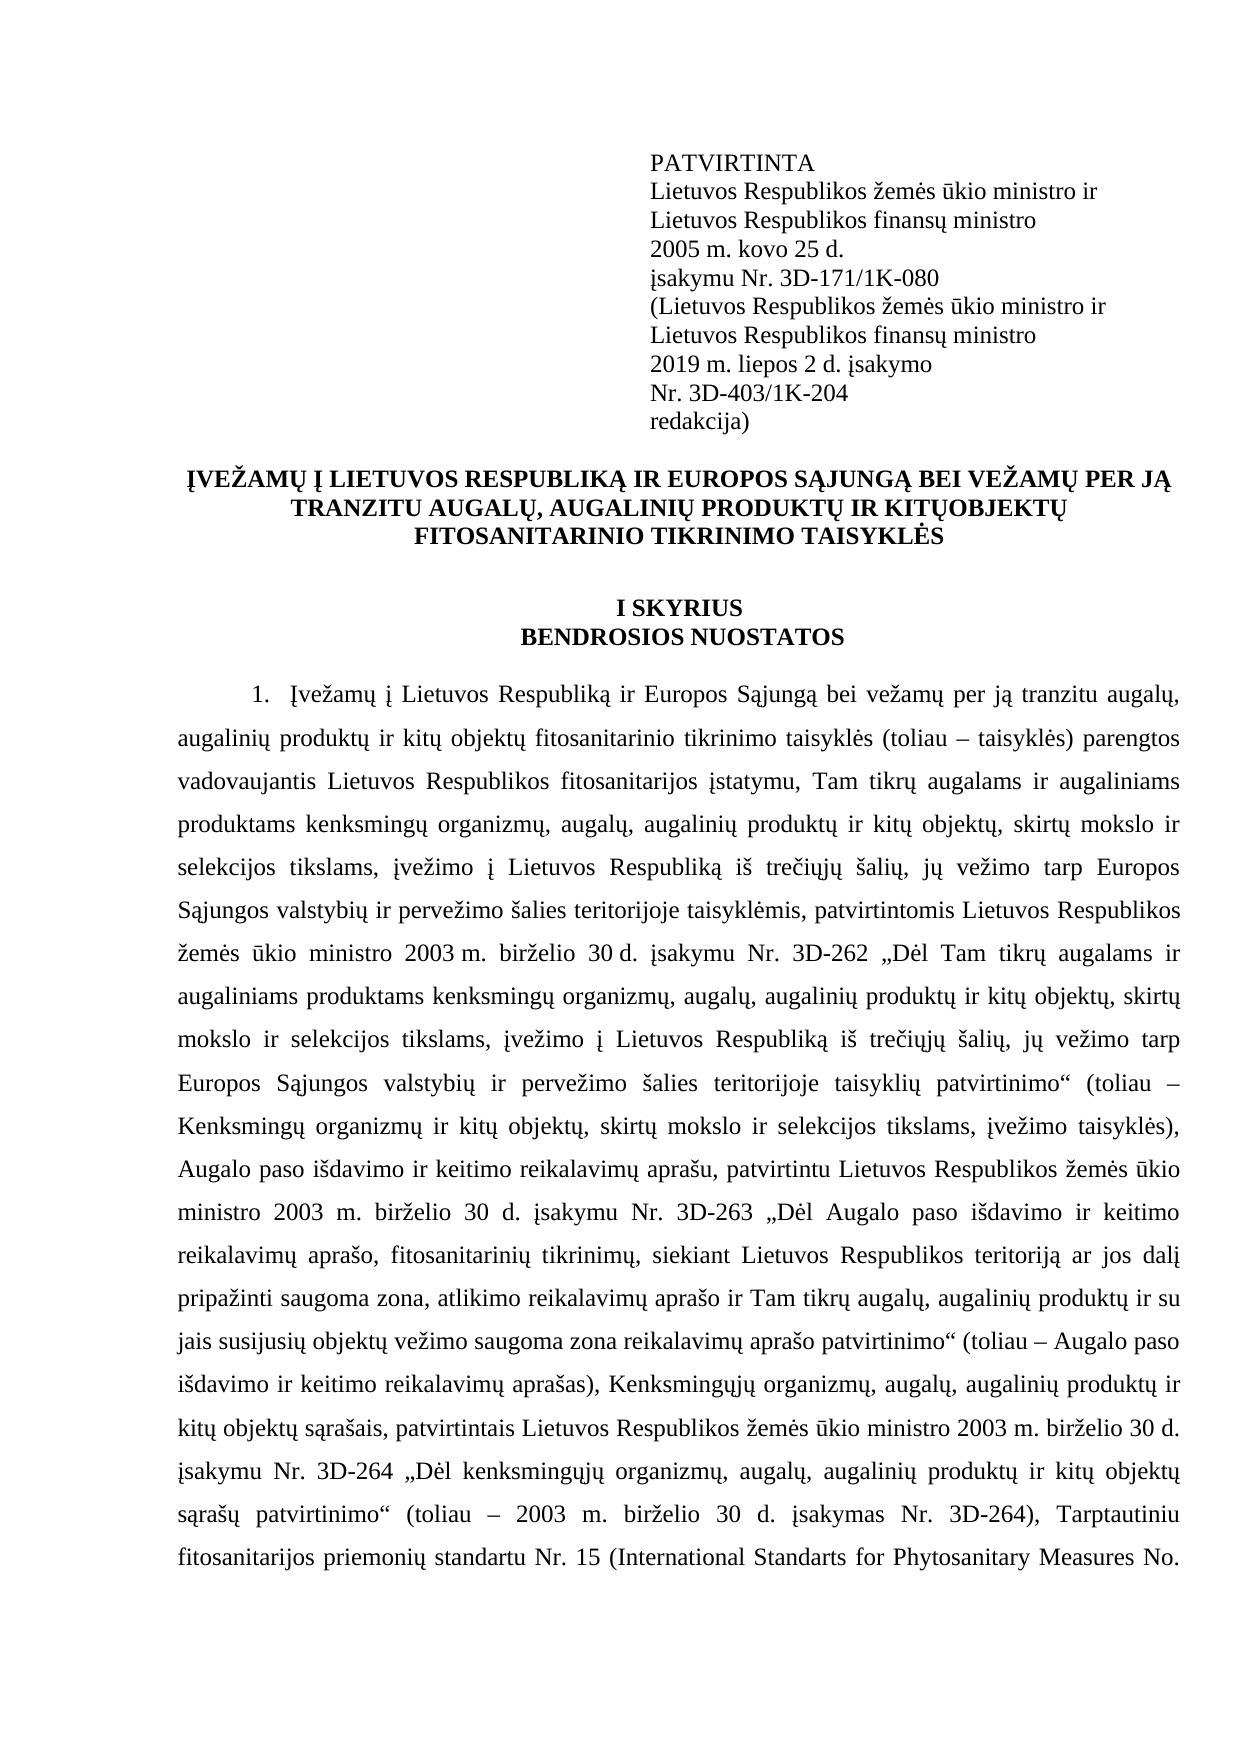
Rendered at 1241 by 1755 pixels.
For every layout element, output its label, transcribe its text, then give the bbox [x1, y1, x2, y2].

text BENDROSIOS NUOSTATOS [177, 622, 1181, 651]
text 1. Įvežamų į Lietuvos Respubliką ir Europos Sąjungą bei vežamų per ją tranzitu augalų, augalinių produktų ir kitų objektų fitosanitarinio tikrinimo taisyklės (toliau – taisyklės) parengtos vadovaujantis Lietuvos Respublikos fitosanitarijos įstatymu, Tam tikrų augalams ir augaliniams produktams kenksmingų organizmų, augalų, augalinių produktų ir kitų objektų, skirtų mokslo ir selekcijos tikslams, įvežimo į Lietuvos Respubliką iš trečiųjų šalių, jų vežimo tarp Europos Sąjungos valstybių ir pervežimo šalies teritorijoje taisyklėmis, patvirtintomis Lietuvos Respublikos žemės ūkio ministro 2003 m. birželio 30 d. įsakymu Nr. 3D-262 „Dėl Tam tikrų augalams ir augaliniams produktams kenksmingų organizmų, augalų, augalinių produktų ir kitų objektų, skirtų mokslo ir selekcijos tikslams, įvežimo į Lietuvos Respubliką iš trečiųjų šalių, jų vežimo tarp Europos Sąjungos valstybių ir pervežimo šalies teritorijoje taisyklių patvirtinimo“ (toliau – Kenksmingų organizmų ir kitų objektų, skirtų mokslo ir selekcijos tikslams, įvežimo taisyklės), Augalo paso išdavimo ir keitimo reikalavimų aprašu, patvirtintu Lietuvos Respublikos žemės ūkio ministro 2003 m. birželio 30 d. įsakymu Nr. 3D-263 „Dėl Augalo paso išdavimo ir keitimo reikalavimų aprašo, fitosanitarinių tikrinimų, siekiant Lietuvos Respublikos teritoriją ar jos dalį pripažinti saugoma zona, atlikimo reikalavimų aprašo ir Tam tikrų augalų, augalinių produktų ir su jais susijusių objektų vežimo saugoma zona reikalavimų aprašo patvirtinimo“ (toliau – Augalo paso išdavimo ir keitimo reikalavimų aprašas), Kenksmingųjų organizmų, augalų, augalinių produktų ir kitų objektų sąrašais, patvirtintais Lietuvos Respublikos žemės ūkio ministro 2003 m. birželio 30 d. įsakymu Nr. 3D-264 „Dėl kenksmingųjų organizmų, augalų, augalinių produktų ir kitų objektų sąrašų patvirtinimo“ (toliau – 2003 m. birželio 30 d. įsakymas Nr. 3D-264), Tarptautiniu fitosanitarijos priemonių standartu Nr. 15 (International Standarts for Phytosanitary Measures No. [177, 679, 1181, 1571]
text 2005 m. kovo 25 d. [650, 234, 1181, 263]
text įsakymu Nr. 3D-171/1K-080 [650, 263, 1181, 291]
text (Lietuvos Respublikos žemės ūkio ministro ir [650, 291, 1181, 320]
text redakcija) [650, 406, 1181, 435]
text Nr. 3D-403/1K-204 [650, 378, 1181, 406]
text Lietuvos Respublikos finansų ministro [650, 205, 1181, 234]
text Lietuvos Respublikos finansų ministro [650, 320, 1181, 349]
text PATVIRTINTA [650, 148, 1181, 176]
text I SKYRIUS [177, 593, 1181, 622]
text Lietuvos Respublikos žemės ūkio ministro ir [650, 176, 1181, 205]
text 2019 m. liepos 2 d. įsakymo [650, 349, 1181, 378]
text ĮVEŽAMŲ Į LIETUVOS RESPUBLIKĄ IR EUROPOS SĄJUNGĄ BEI VEŽAMŲ PER JĄ TRANZITU AUGALŲ, AUGALINIŲ PRODUKTŲ IR KITŲOBJEKTŲ FITOSANITARINIO TIKRINIMO TAISYKLĖS [177, 464, 1181, 550]
